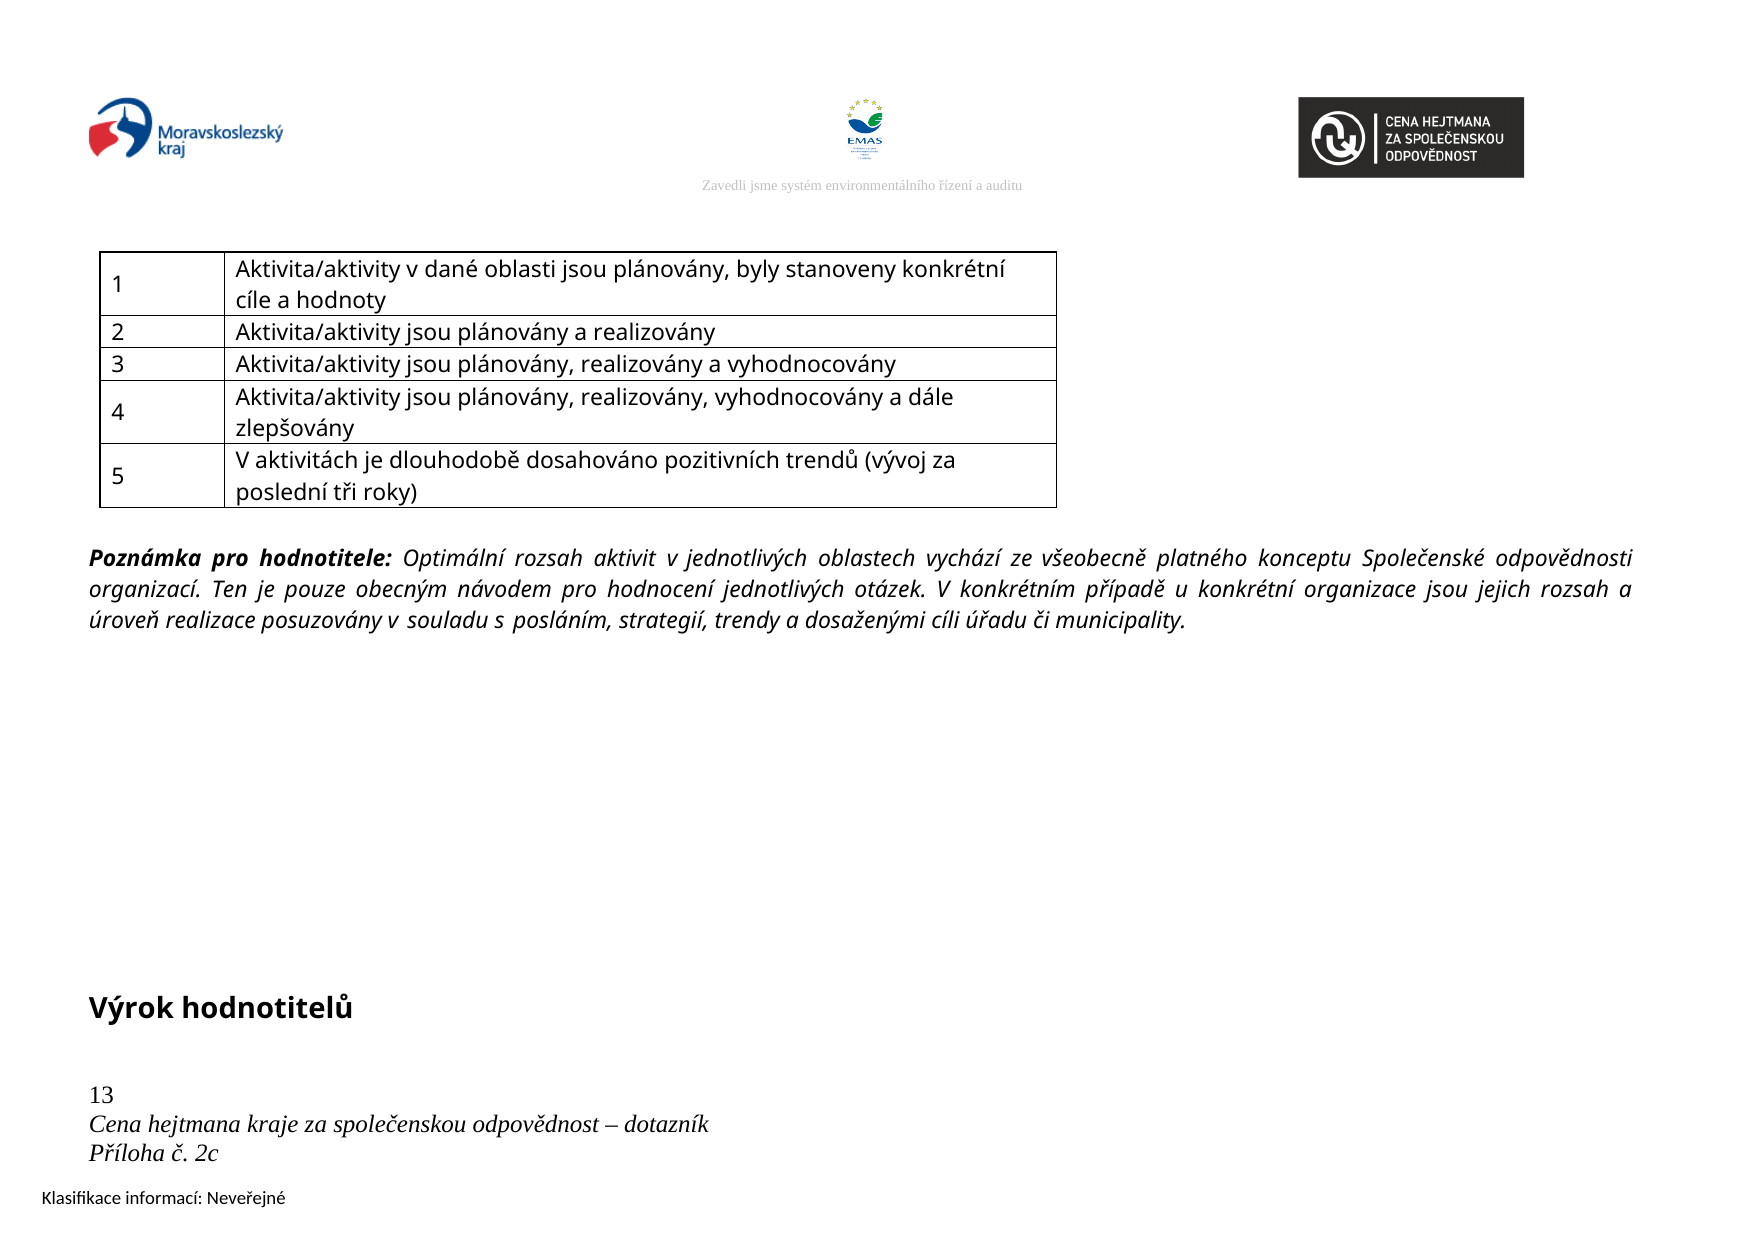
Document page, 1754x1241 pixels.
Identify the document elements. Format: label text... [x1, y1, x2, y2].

table_cell Aktivita/aktivity jsou plánovány, realizovány a vyhodnocovány [225, 348, 1056, 379]
table_cell 1 [101, 253, 224, 315]
text Poznámka pro hodnotitele: Optimální rozsah aktivit v jednotlivých oblastech vychází ze všeobecně platného konceptu Společenské odpovědnosti organizací. Ten je pouze obecným návodem pro hodnocení jednotlivých otázek. V konkrétním případě u konkrétní organizace jsou jejich rozsah a úroveň realizace posuzovány v souladu s posláním, strategií, trendy a dosaženými cíli úřadu či municipality. [89, 542, 1636, 636]
table_cell 3 [101, 348, 224, 379]
table_cell 5 [101, 444, 224, 507]
table_cell 2 [101, 316, 224, 347]
table_cell Aktivita/aktivity jsou plánovány, realizovány, vyhodnocovány a dále zlepšovány [225, 381, 1056, 443]
text Výrok hodnotitelů [89, 987, 1636, 1027]
table_cell 4 [101, 381, 224, 443]
table_cell Aktivita/aktivity v dané oblasti jsou plánovány, byly stanoveny konkrétní cíle a hodnoty [225, 253, 1056, 315]
table_cell Aktivita/aktivity jsou plánovány a realizovány [225, 316, 1056, 347]
table_cell V aktivitách je dlouhodobě dosahováno pozitivních trendů (vývoj za poslední tři roky) [225, 444, 1056, 507]
